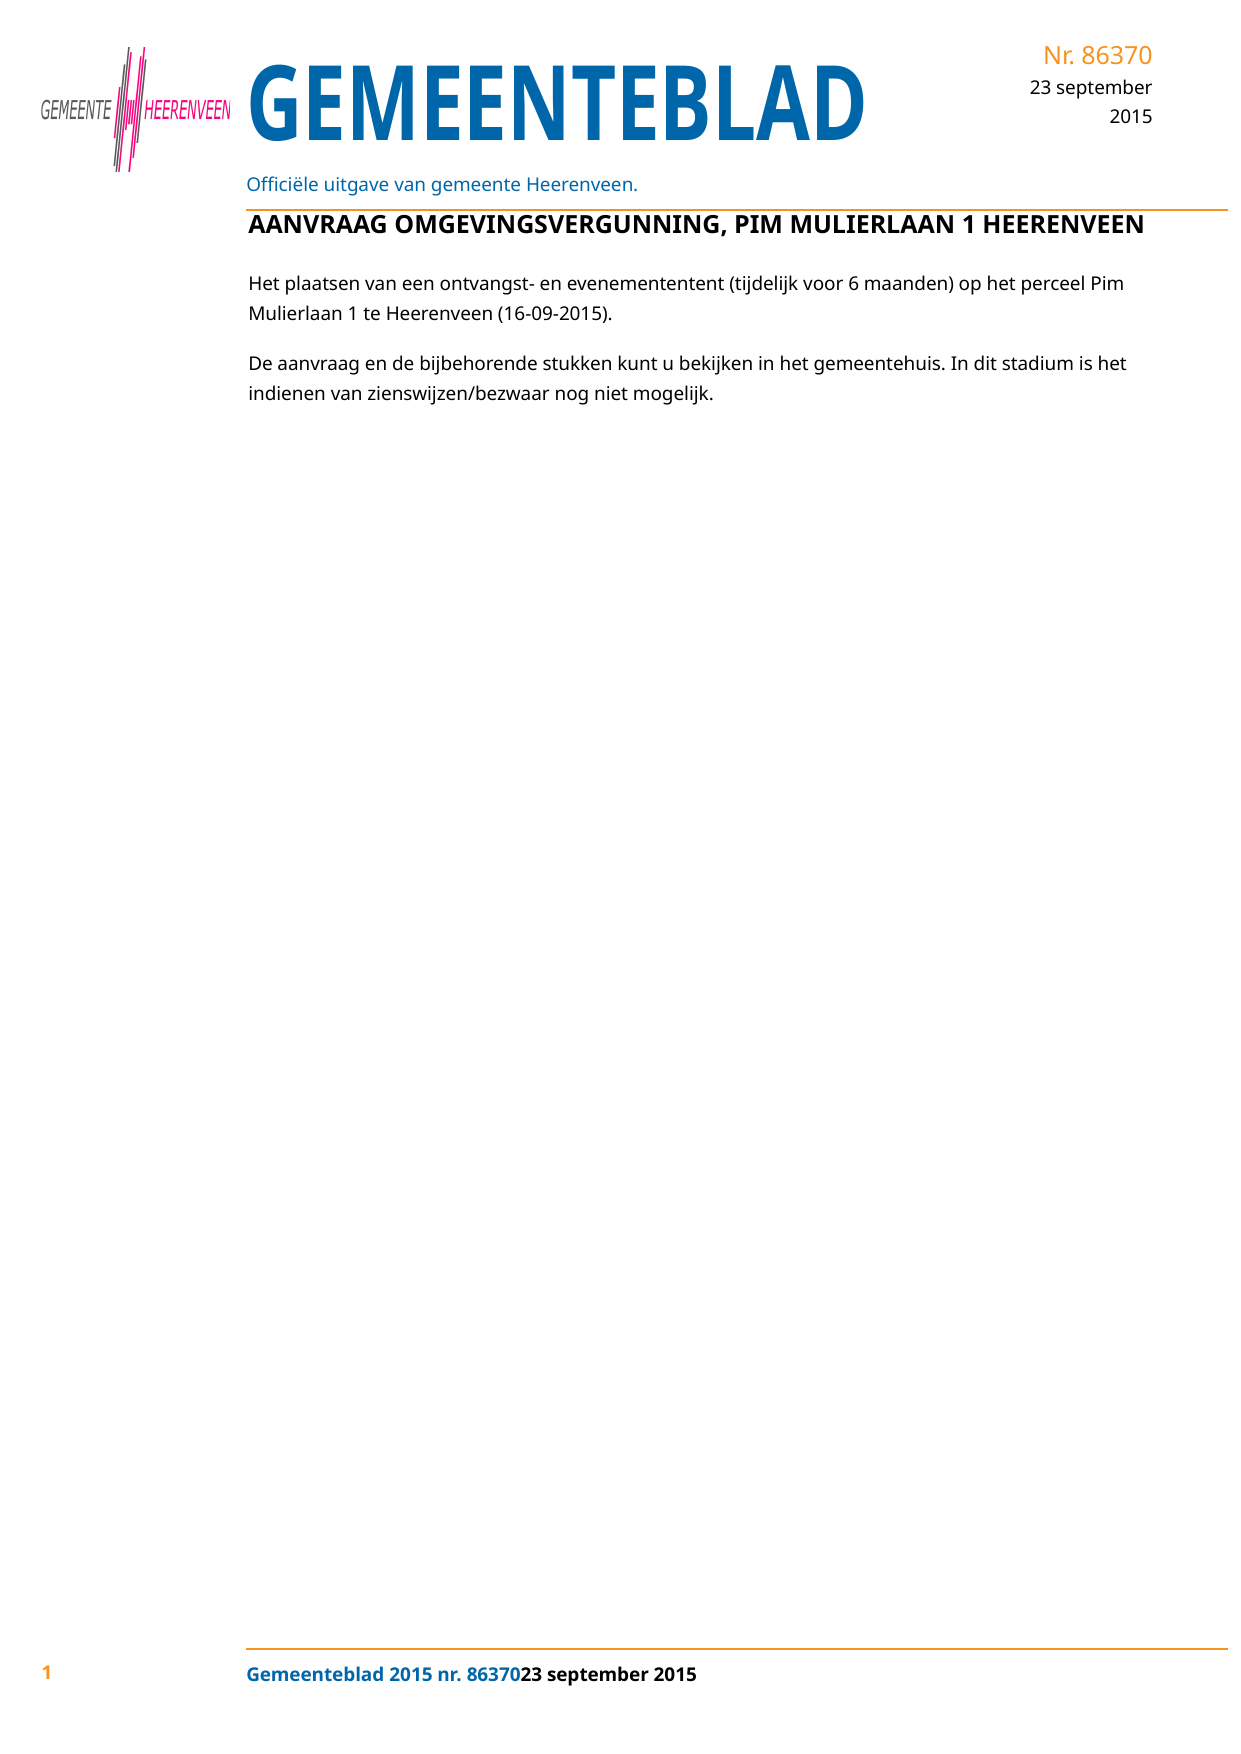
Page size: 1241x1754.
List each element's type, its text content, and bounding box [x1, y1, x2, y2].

picture [41, 47, 231, 172]
text Het plaatsen van een ontvangst- en evenemententent (tijdelijk voor 6 maanden) op het perceel Pim Mulierlaan 1 te Heerenveen (16-09-2015). [248, 270, 1152, 326]
text De aanvraag en de bijbehorende stukken kunt u bekijken in het gemeentehuis. In dit stadium is het indienen van zienswijzen/bezwaar nog niet mogelijk. [248, 350, 1152, 406]
text AANVRAAG OMGEVINGSVERGUNNING, PIM MULIERLAAN 1 HEERENVEEN [248, 211, 1152, 241]
